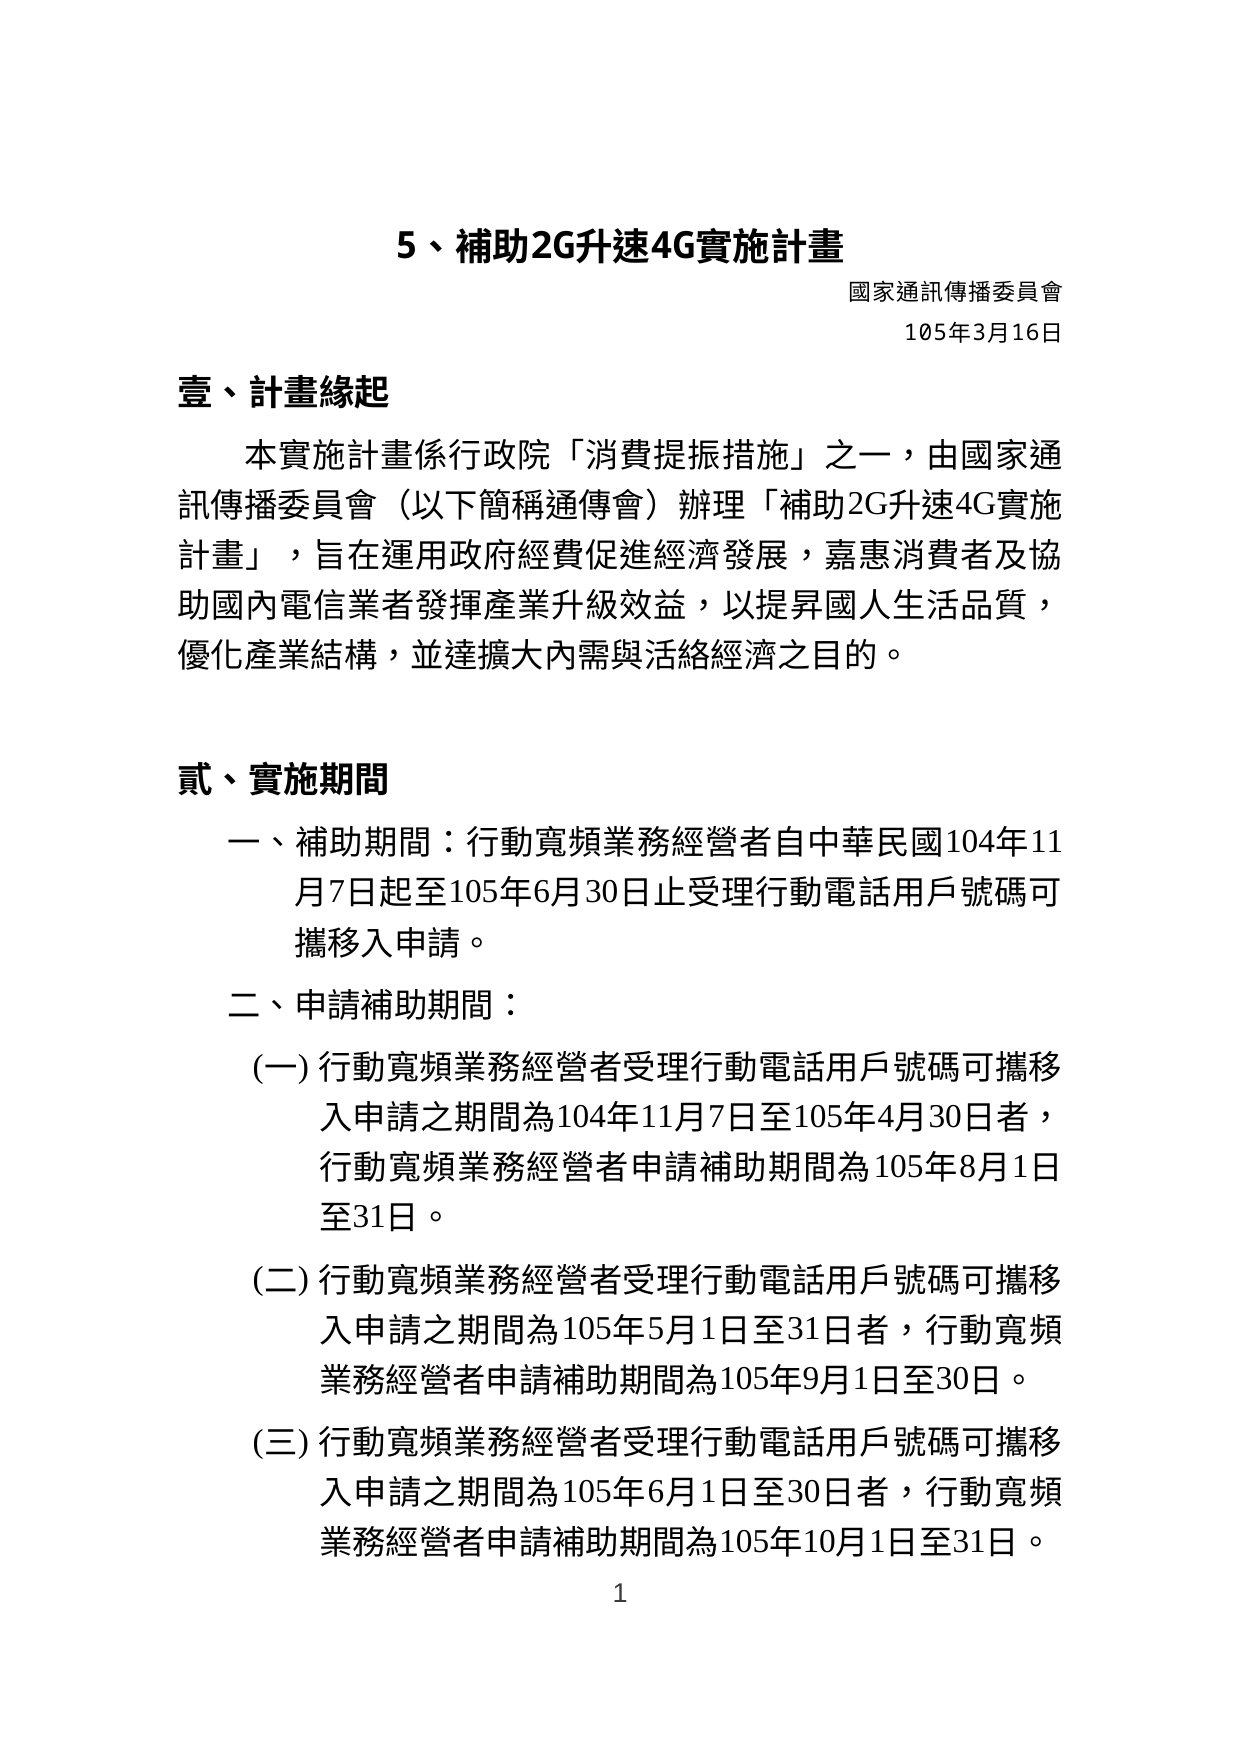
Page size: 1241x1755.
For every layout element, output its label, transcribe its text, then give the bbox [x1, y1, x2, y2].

text 一、補助期間：行動寬頻業務經營者自中華民國104年11月7日起至105年6月30日止受理行動電話用戶號碼可攜移入申請。 [227, 815, 1063, 965]
text 貳、實施期間 [177, 753, 1063, 803]
text 5、補助2G升速4G實施計畫 [177, 219, 1063, 269]
text 105年3月16日 [177, 311, 1063, 353]
text (三) 行動寬頻業務經營者受理行動電話用戶號碼可攜移入申請之期間為105年6月1日至30日者，行動寬頻業務經營者申請補助期間為105年10月1日至31日。 [252, 1415, 1063, 1565]
text 二、申請補助期間： [227, 978, 1063, 1028]
text 壹、計畫緣起 [177, 365, 1063, 415]
text 國家通訊傳播委員會 [177, 269, 1063, 311]
text (二) 行動寬頻業務經營者受理行動電話用戶號碼可攜移入申請之期間為105年5月1日至31日者，行動寬頻業務經營者申請補助期間為105年9月1日至30日。 [252, 1253, 1063, 1403]
text (一) 行動寬頻業務經營者受理行動電話用戶號碼可攜移入申請之期間為104年11月7日至105年4月30日者，行動寬頻業務經營者申請補助期間為105年8月1日至31日。 [252, 1040, 1063, 1240]
text 本實施計畫係行政院「消費提振措施」之一，由國家通訊傳播委員會（以下簡稱通傳會）辦理「補助2G升速4G實施計畫」，旨在運用政府經費促進經濟發展，嘉惠消費者及協助國內電信業者發揮產業升級效益，以提昇國人生活品質，優化產業結構，並達擴大內需與活絡經濟之目的。 [177, 428, 1063, 678]
